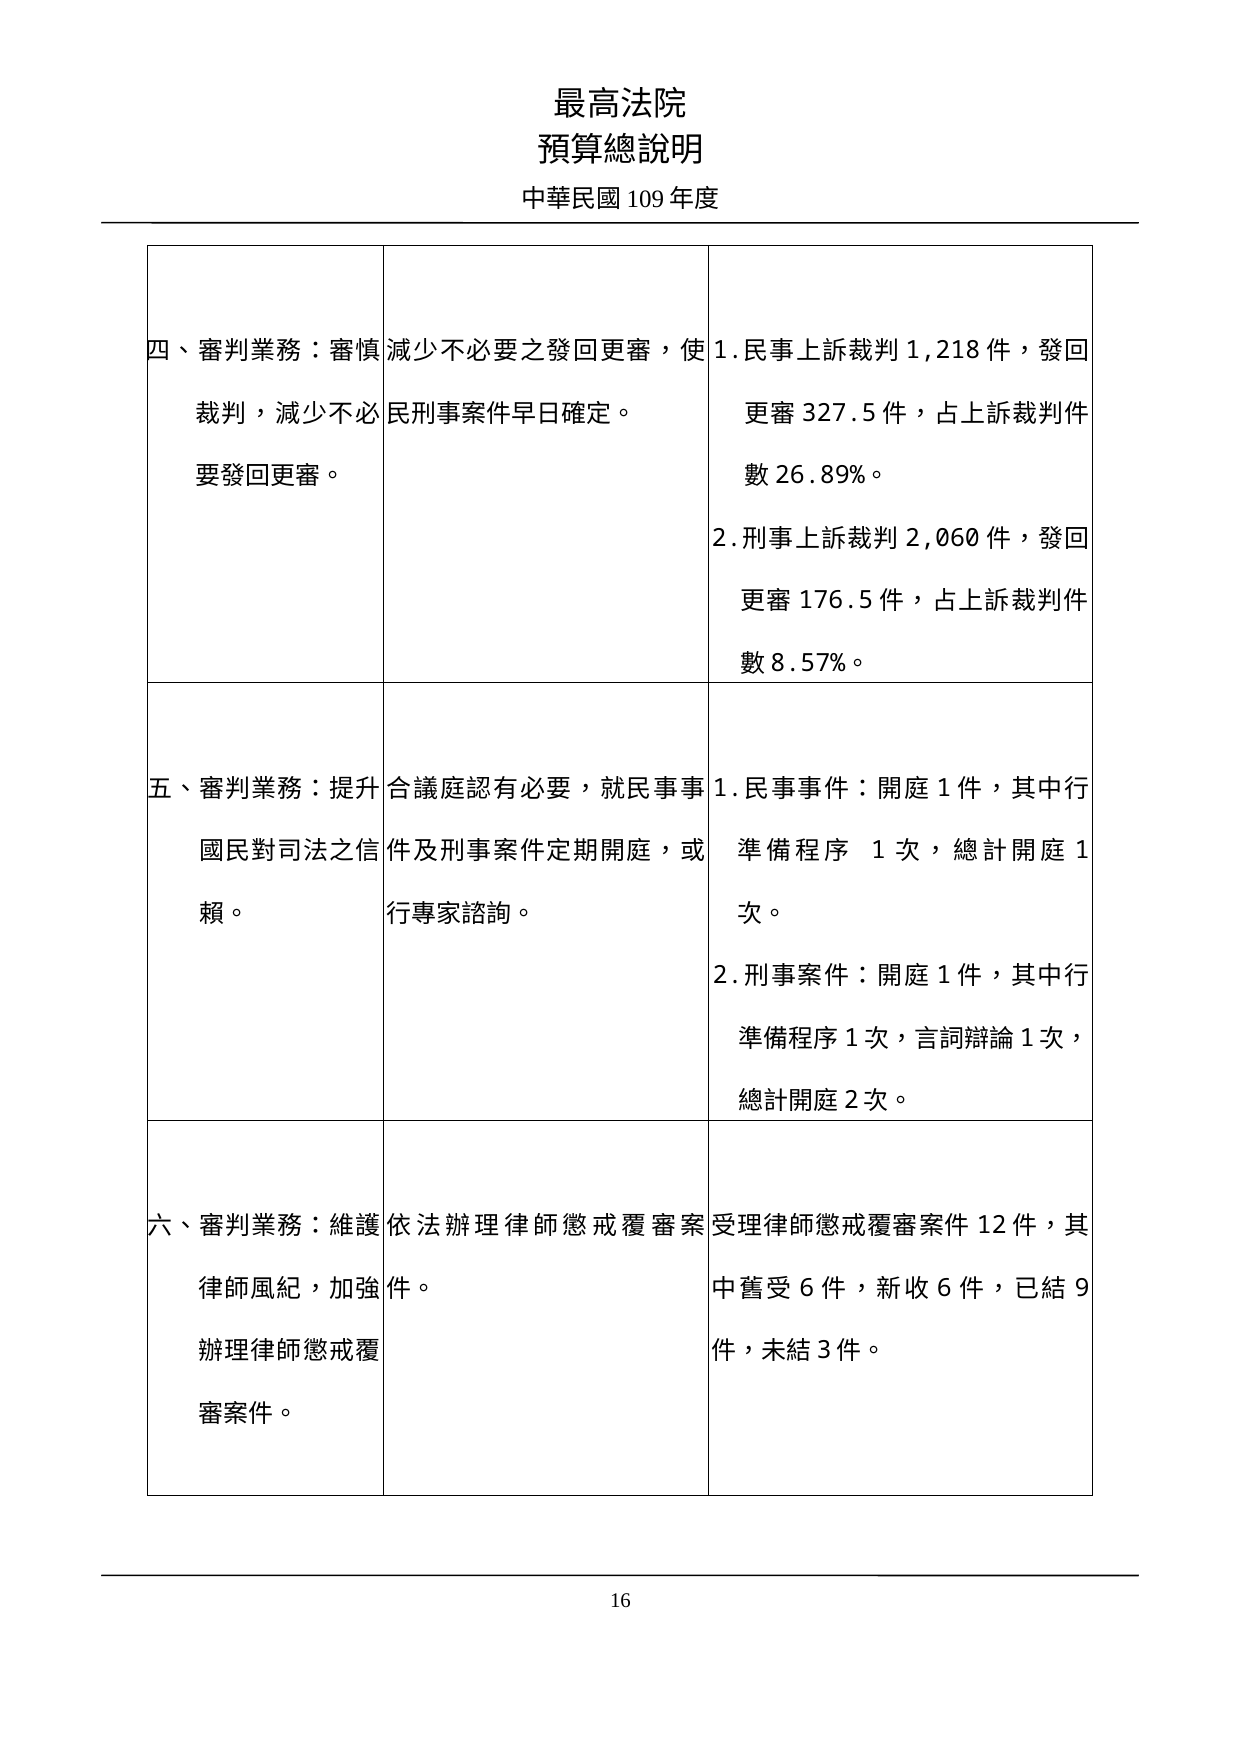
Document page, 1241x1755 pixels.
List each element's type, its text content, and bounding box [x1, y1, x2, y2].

table_cell 五、審判業務：提升國民對司法之信賴。 [148, 683, 383, 1120]
table_cell 合議庭認有必要，就民事事件及刑事案件定期開庭，或行專家諮詢。 [384, 683, 708, 1120]
table_cell 依法辦理律師懲戒覆審案件。 [384, 1121, 708, 1495]
table_cell 1.民事上訴裁判1,218件，發回更審327.5件，占上訴裁判件數26.89%。 2.刑事上訴裁判2,060件，發回更審176.5件，占上訴裁判件數8.57%。 [709, 246, 1092, 682]
table_cell 受理律師懲戒覆審案件12件，其中舊受6件，新收6件，已結9件，未結3件。 [709, 1121, 1092, 1495]
table_cell 減少不必要之發回更審，使民刑事案件早日確定。 [384, 246, 708, 682]
table_cell 六、審判業務：維護律師風紀，加強辦理律師懲戒覆審案件。 [148, 1121, 383, 1495]
table_cell 四、審判業務：審慎裁判，減少不必要發回更審。 [148, 246, 383, 682]
table_cell 1.民事事件：開庭1件，其中行準備程序 1次，總計開庭1次。 2.刑事案件：開庭1件，其中行準備程序1次，言詞辯論1次，總計開庭2次。 [709, 683, 1092, 1120]
